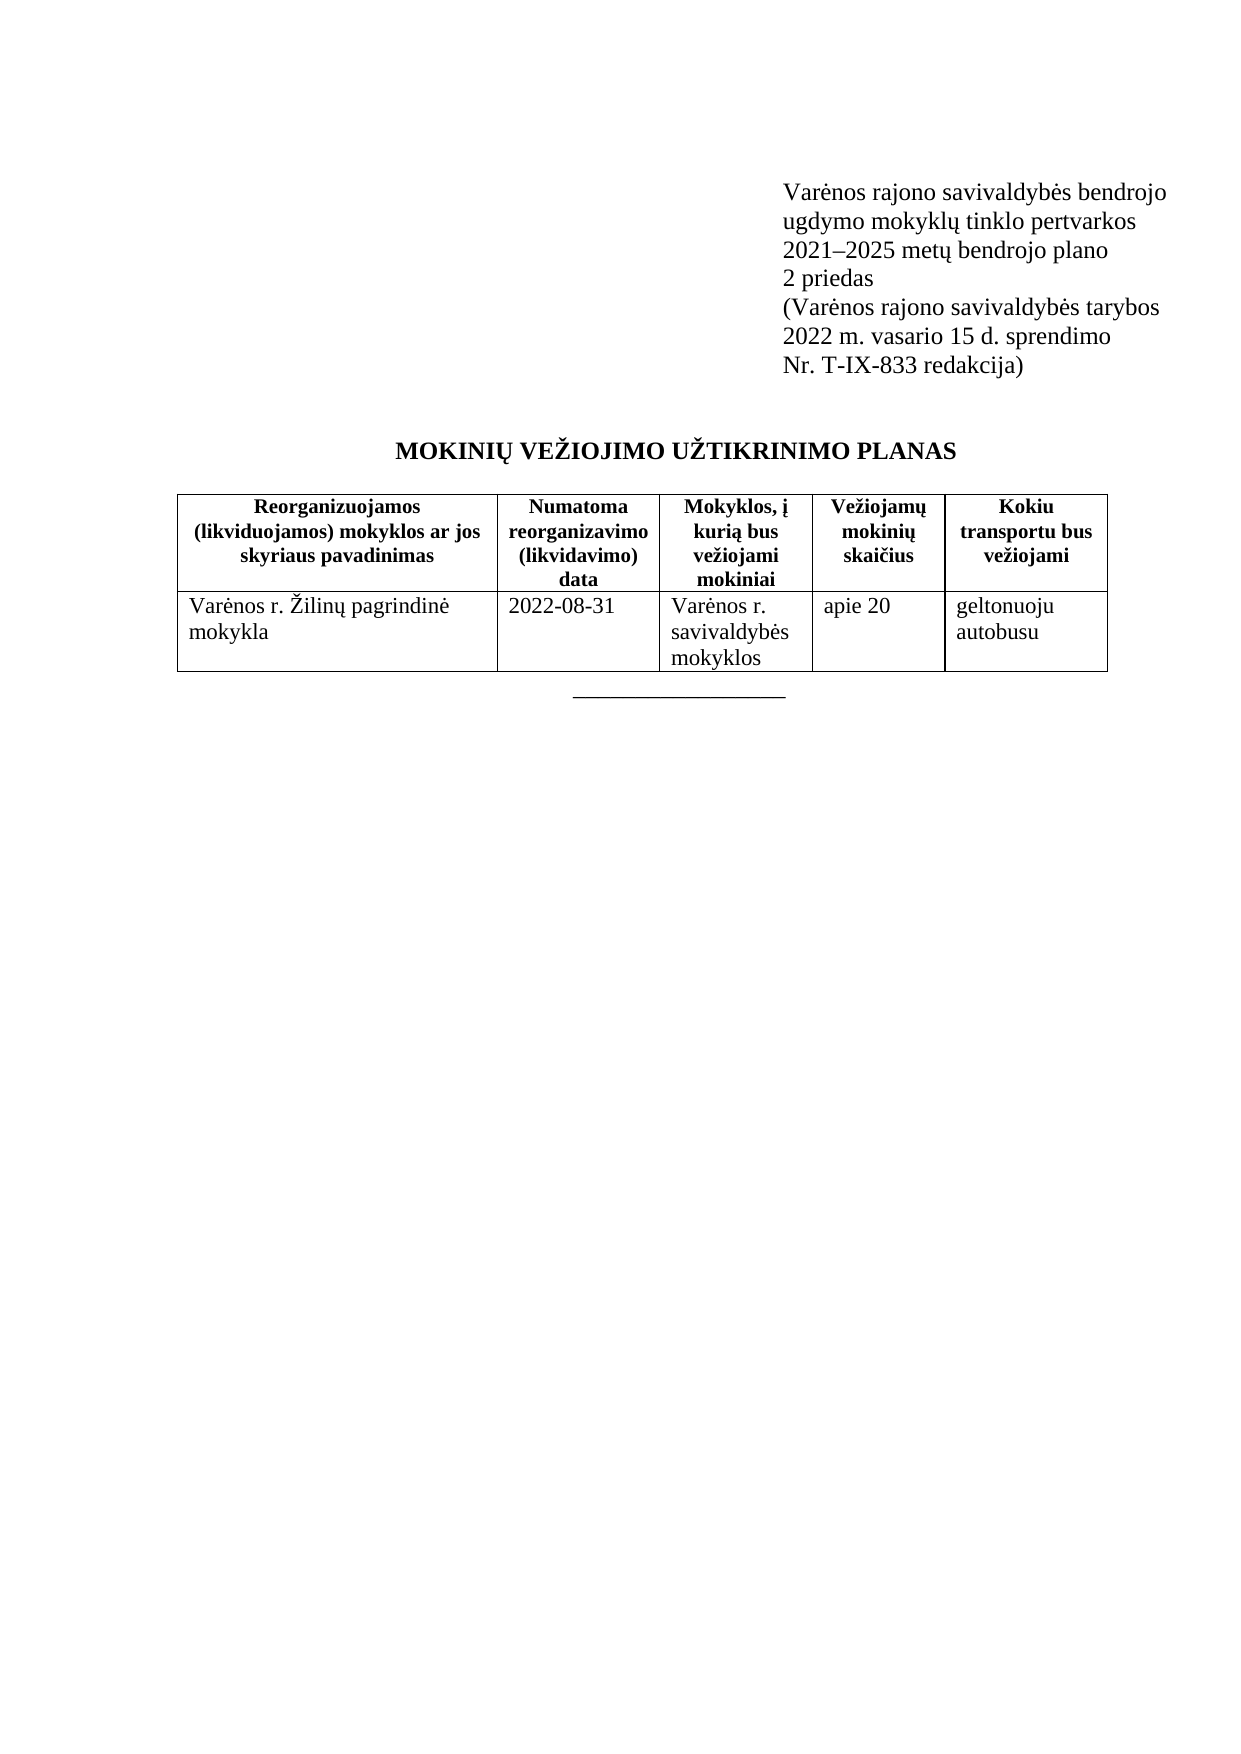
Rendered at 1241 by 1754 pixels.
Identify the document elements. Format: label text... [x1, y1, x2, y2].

table_header Kokiu transportu bus vežiojami [946, 495, 1107, 591]
text 2021–2025 metų bendrojo plano [177, 235, 1181, 263]
text 2022 m. vasario 15 d. sprendimo [783, 321, 1181, 350]
text _________________ [177, 672, 1181, 701]
text Nr. T-IX-833 redakcija) [783, 350, 1181, 378]
subtitle MOKINIŲ VEŽIOJIMO UŽTIKRINIMO PLANAS [177, 436, 1181, 465]
table_cell Varėnos r. savivaldybės mokyklos [660, 592, 812, 671]
text Varėnos rajono savivaldybės bendrojo [177, 177, 1181, 206]
text 2 priedas [177, 263, 1181, 292]
text ugdymo mokyklų tinklo pertvarkos [177, 206, 1181, 235]
table_header Vežiojamų mokinių skaičius [813, 495, 944, 591]
table_header Mokyklos, į kurią bus vežiojami mokiniai [660, 495, 812, 591]
table_header Reorganizuojamos (likviduojamos) mokyklos ar jos skyriaus pavadinimas [178, 495, 497, 591]
table_cell apie 20 [813, 592, 944, 671]
table_cell 2022-08-31 [498, 592, 659, 671]
table_cell geltonuoju autobusu [946, 592, 1107, 671]
table_header Numatoma reorganizavimo (likvidavimo) data [498, 495, 659, 591]
text (Varėnos rajono savivaldybės tarybos [783, 292, 1181, 321]
table_cell Varėnos r. Žilinų pagrindinė mokykla [178, 592, 497, 671]
